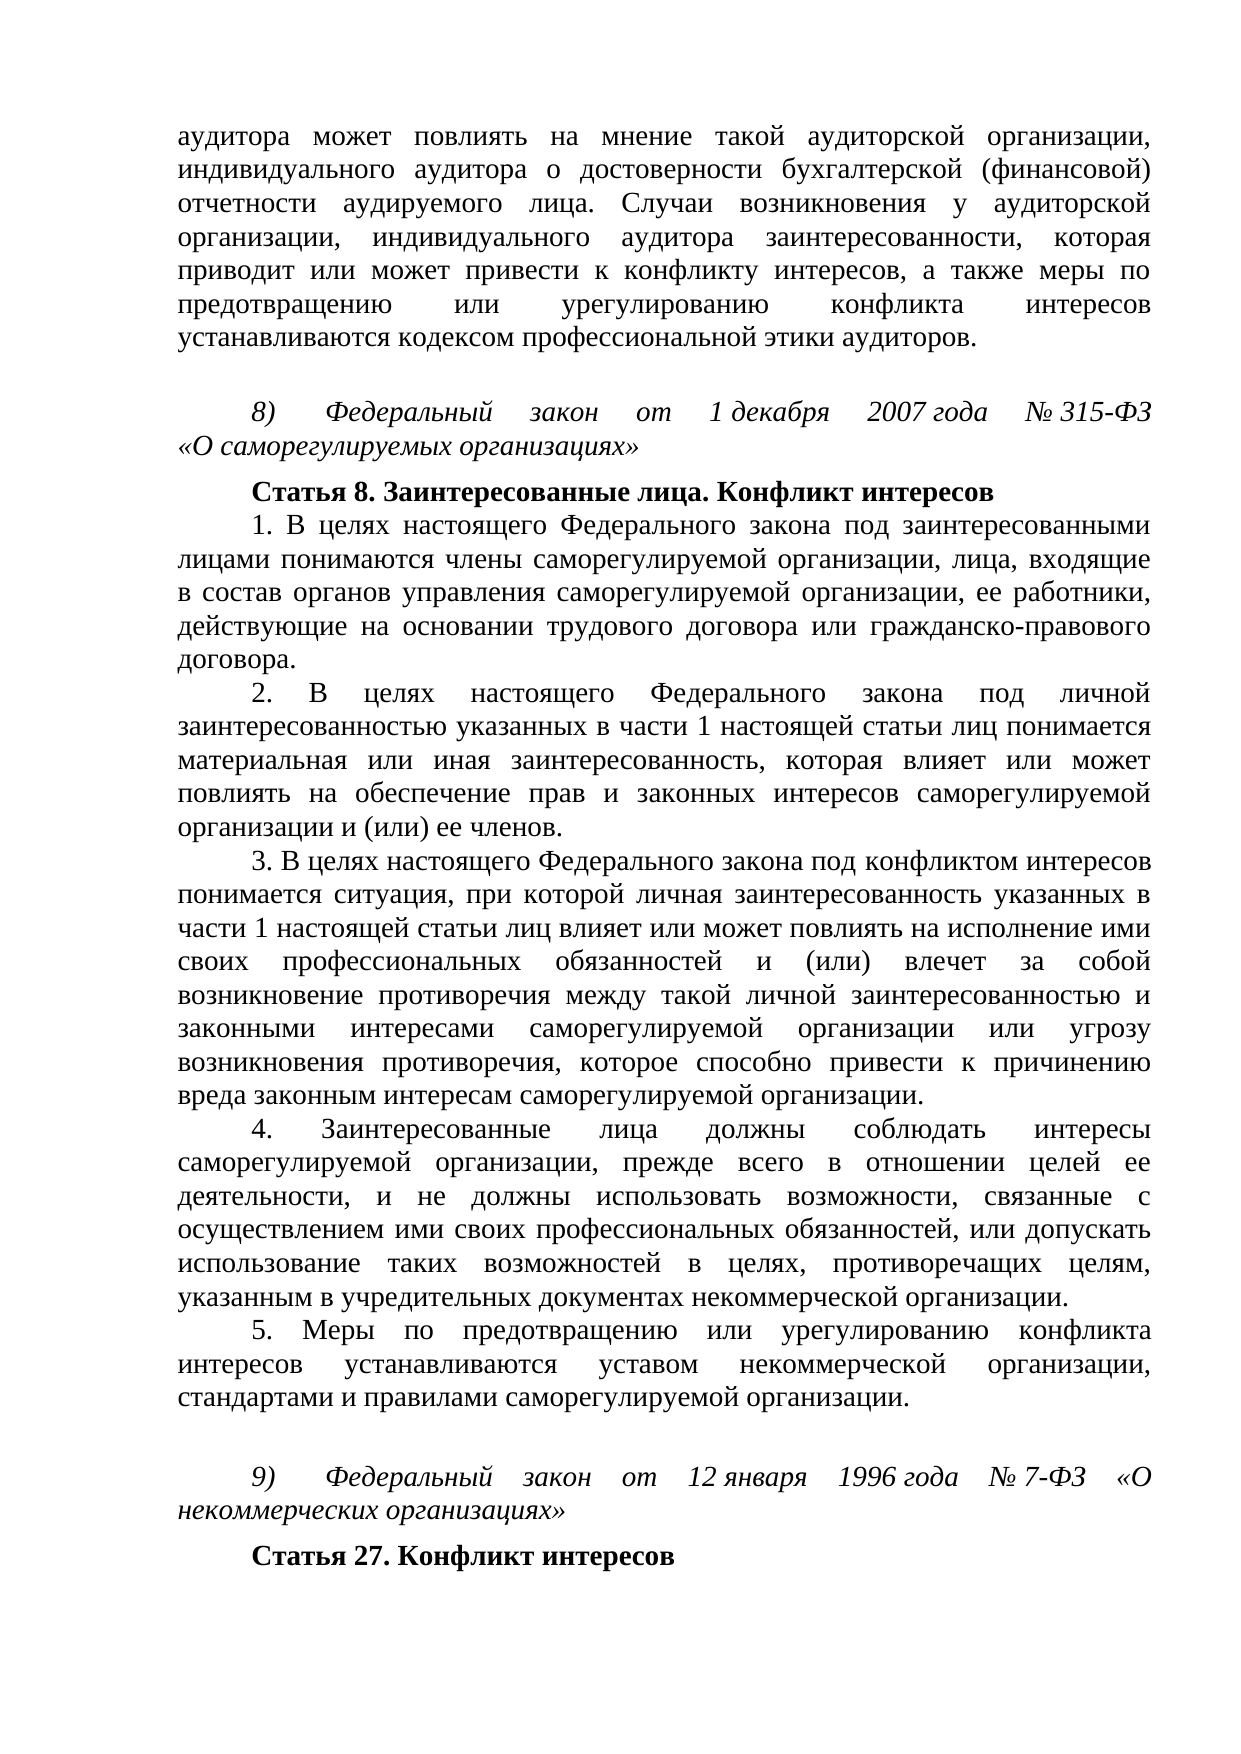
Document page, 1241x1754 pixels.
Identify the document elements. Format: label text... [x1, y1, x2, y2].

text Статья 27. Конфликт интересов [177, 1538, 1152, 1572]
list Федеральный закон от 12 января 1996 года № 7-ФЗ «О некоммерческих организациях» [177, 1459, 1152, 1526]
text 4. Заинтересованные лица должны соблюдать интересы саморегулируемой организации, прежде всего в отношении целей ее деятельности, и не должны использовать возможности, связанные с осуществлением ими своих профессиональных обязанностей, или допускать использование таких возможностей в целях, противоречащих целям, указанным в учредительных документах некоммерческой организации. [177, 1111, 1152, 1312]
list Федеральный закон от 1 декабря 2007 года № 315-ФЗ «О саморегулируемых организациях» [177, 394, 1152, 461]
text 3. В целях настоящего Федерального закона под конфликтом интересов понимается ситуация, при которой личная заинтересованность указанных в части 1 настоящей статьи лиц влияет или может повлиять на исполнение ими своих профессиональных обязанностей и (или) влечет за собой возникновение противоречия между такой личной заинтересованностью и законными интересами саморегулируемой организации или угрозу возникновения противоречия, которое способно привести к причинению вреда законным интересам саморегулируемой организации. [177, 843, 1152, 1111]
text 5. Меры по предотвращению или урегулированию конфликта интересов устанавливаются уставом некоммерческой организации, стандартами и правилами саморегулируемой организации. [177, 1312, 1152, 1413]
text 1. В целях настоящего Федерального закона под заинтересованными лицами понимаются члены саморегулируемой организации, лица, входящие в состав органов управления саморегулируемой организации, ее работники, действующие на основании трудового договора или гражданско-правового договора. [177, 507, 1152, 675]
text 2. В целях настоящего Федерального закона под личной заинтересованностью указанных в части 1 настоящей статьи лиц понимается материальная или иная заинтересованность, которая влияет или может повлиять на обеспечение прав и законных интересов саморегулируемой организации и (или) ее членов. [177, 675, 1152, 843]
text Статья 8. Заинтересованные лица. Конфликт интересов [177, 474, 1152, 507]
text аудитора может повлиять на мнение такой аудиторской организации, индивидуального аудитора о достоверности бухгалтерской (финансовой) отчетности аудируемого лица. Случаи возникновения у аудиторской организации, индивидуального аудитора заинтересованности, которая приводит или может привести к конфликту интересов, а также меры по предотвращению или урегулированию конфликта интересов устанавливаются кодексом профессиональной этики аудиторов. [177, 118, 1152, 353]
